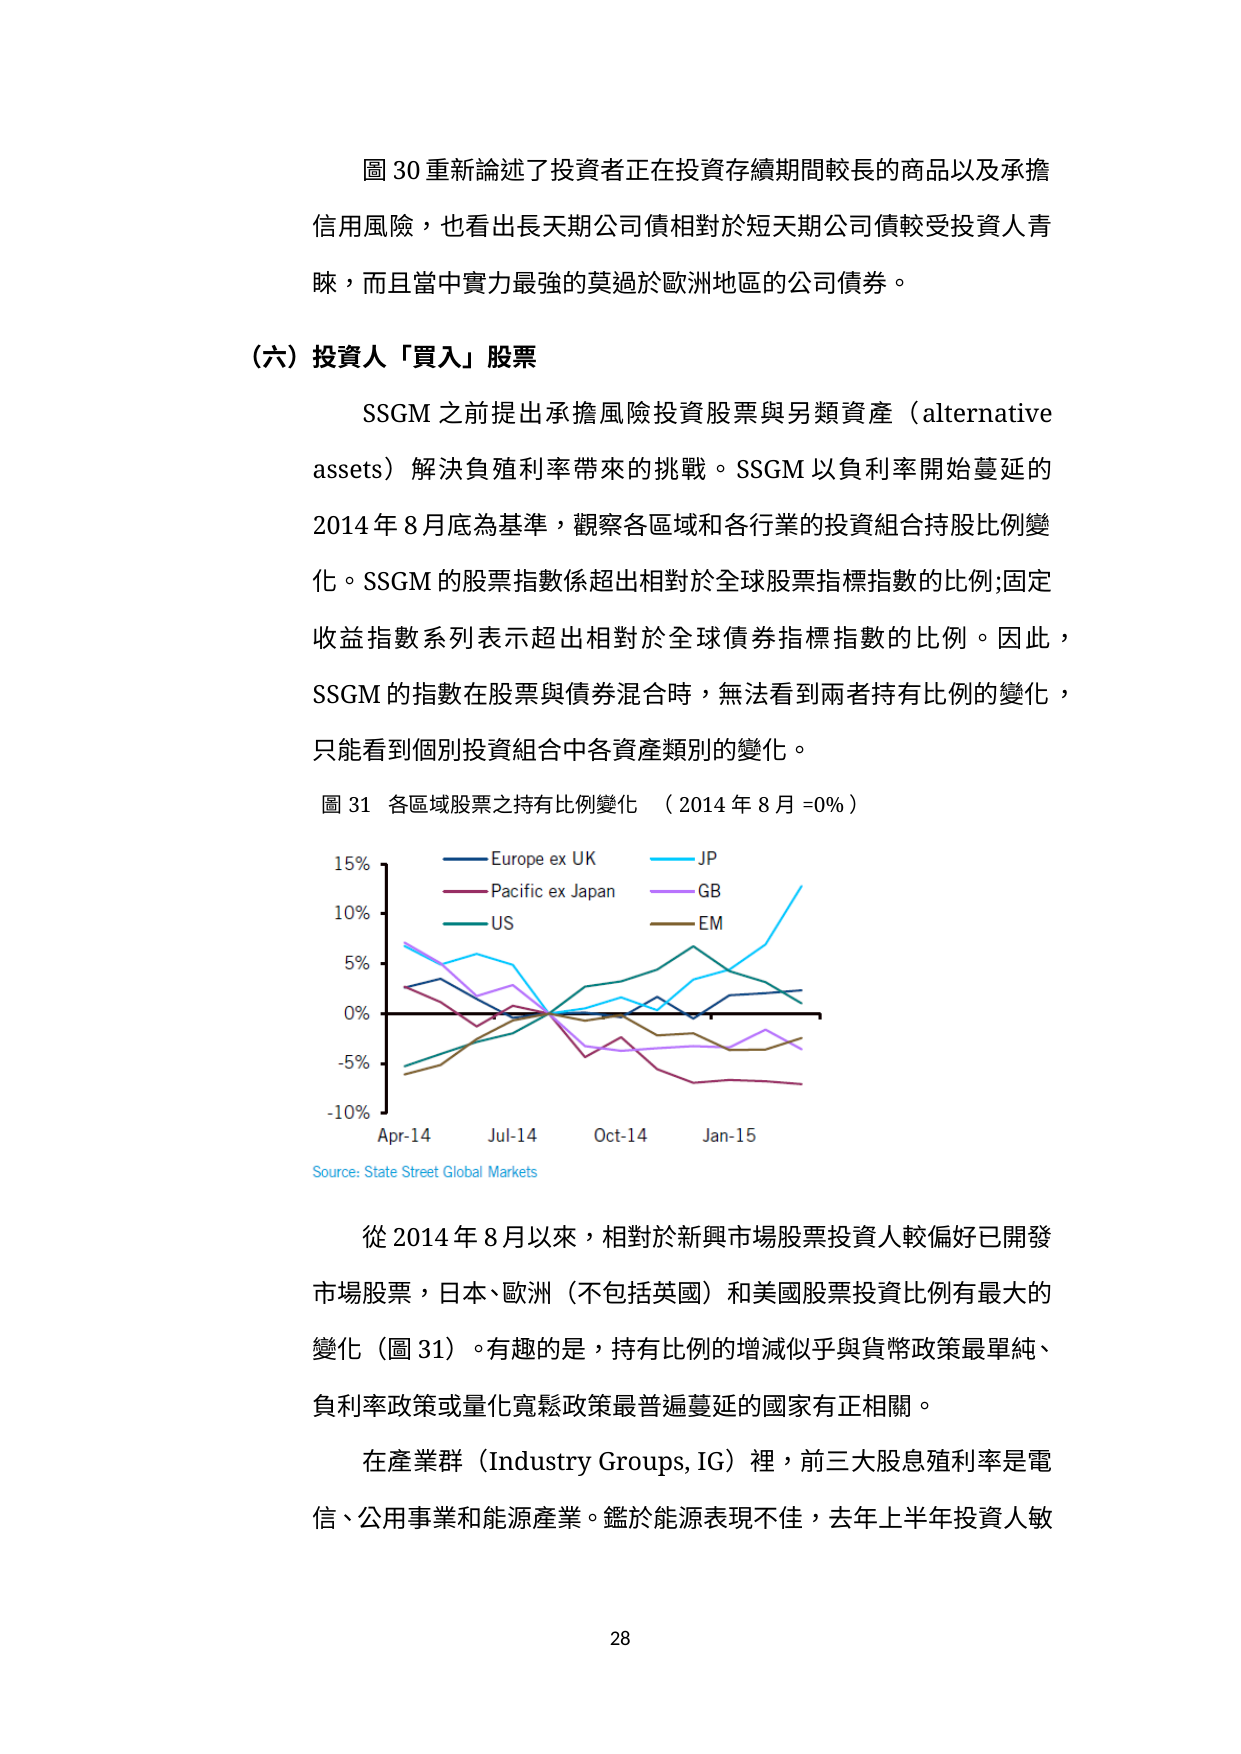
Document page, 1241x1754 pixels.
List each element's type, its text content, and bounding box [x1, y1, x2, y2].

text SSGM之前提出承擔風險投資股票與另類資產（alternative assets）解決負殖利率帶來的挑戰。SSGM以負利率開始蔓延的2014年8月底為基準，觀察各區域和各行業的投資組合持股比例變化。SSGM的股票指數係超出相對於全球股票指標指數的比例;固定收益指數系列表示超出相對於全球債券指標指數的比例。因此，SSGM的指數在股票與債券混合時，無法看到兩者持有比例的變化，只能看到個別投資組合中各資產類別的變化。 [312, 392, 1053, 767]
list 投資人「買入」股票 [238, 337, 1053, 374]
text 從2014年8月以來，相對於新興市場股票投資人較偏好已開發市場股票，日本、歐洲（不包括英國）和美國股票投資比例有最大的變化（圖31）。有趣的是，持有比例的增減似乎與貨幣政策最單純、負利率政策或量化寬鬆政策最普遍蔓延的國家有正相關。 [312, 786, 1053, 1423]
text 圖30重新論述了投資者正在投資存續期間較長的商品以及承擔信用風險，也看出長天期公司債相對於短天期公司債較受投資人青睞，而且當中實力最強的莫過於歐洲地區的公司債券。 [312, 150, 1053, 300]
text 在產業群（Industry Groups, IG）裡，前三大股息殖利率是電信、公用事業和能源產業。鑑於能源表現不佳，去年上半年投資人敏 [312, 1441, 1053, 1535]
